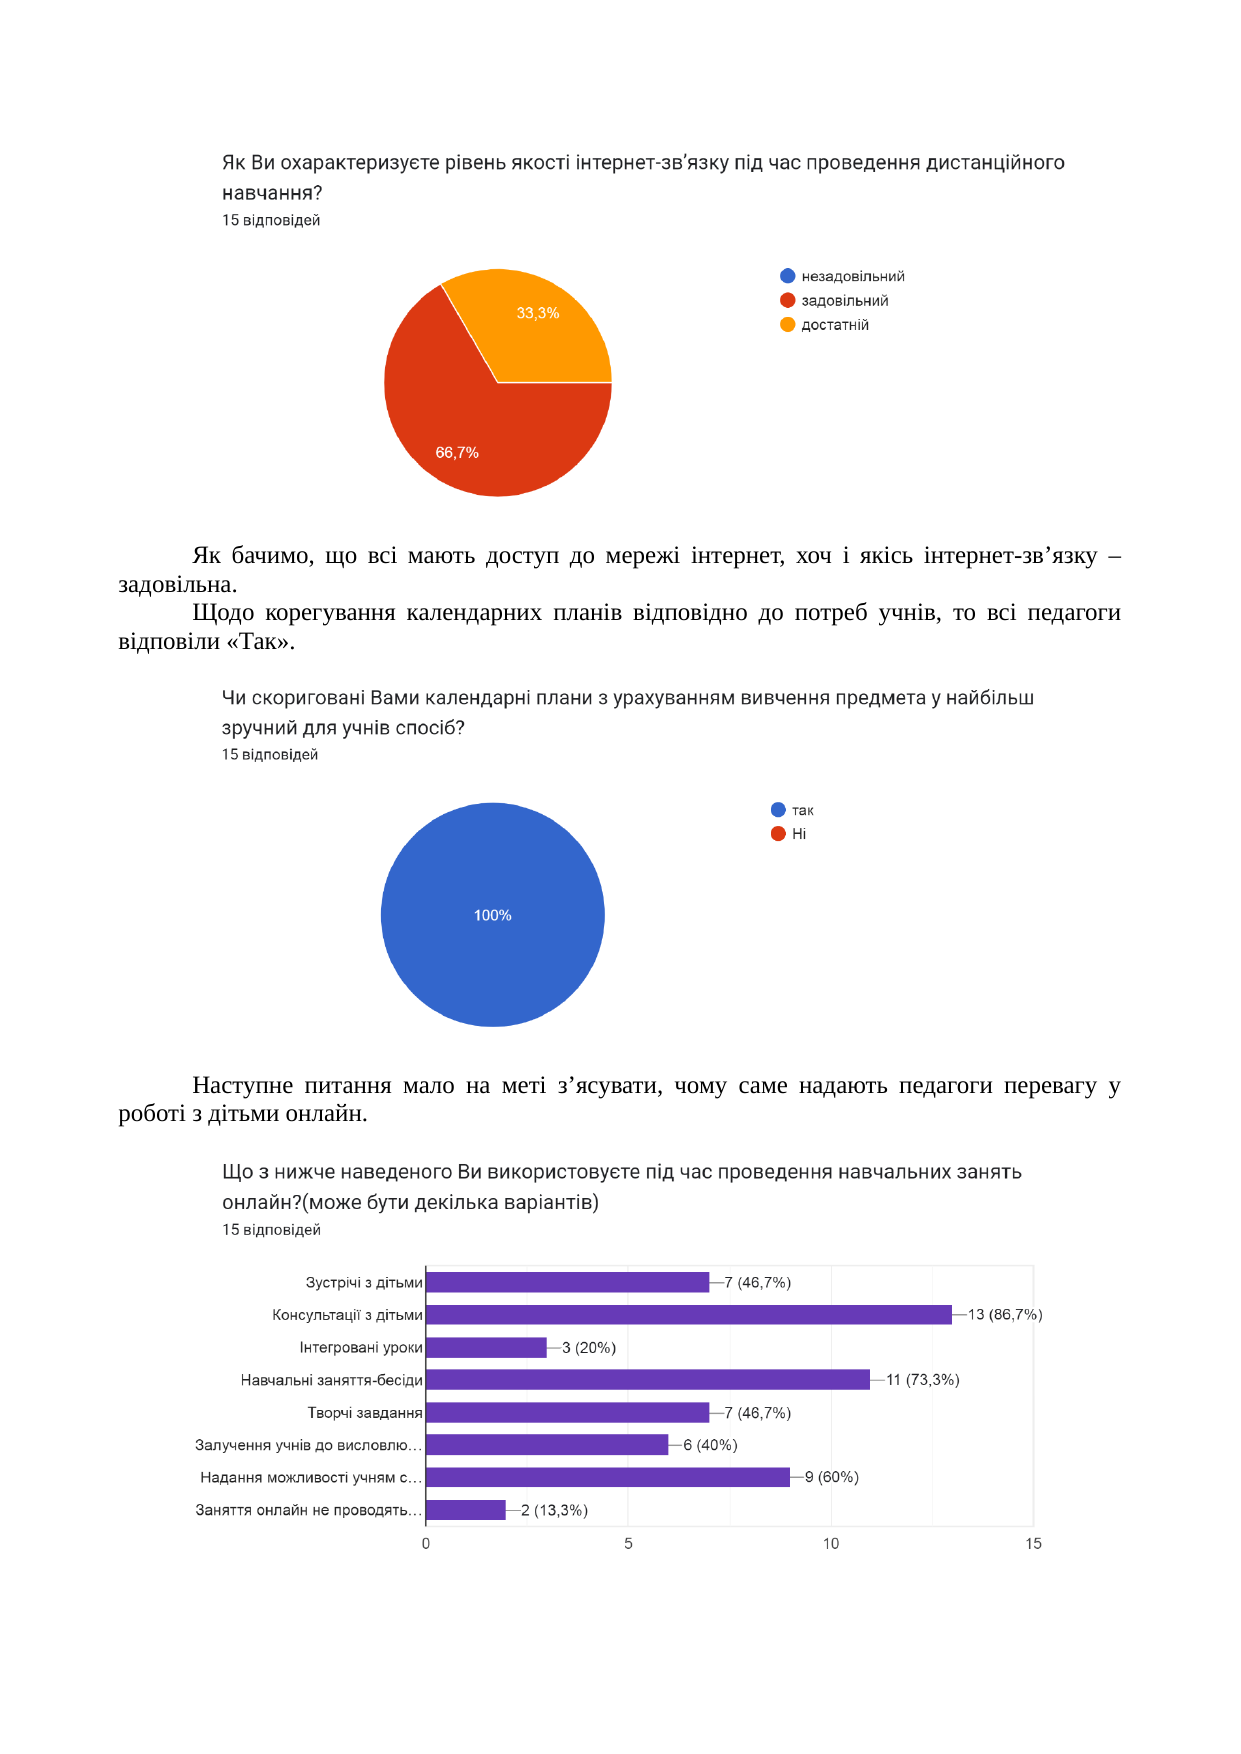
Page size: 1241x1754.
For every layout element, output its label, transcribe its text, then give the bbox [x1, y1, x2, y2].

text Щодо корегування календарних планів відповідно до потреб учнів, то всі педагоги відповіли «Так». [118, 597, 1122, 655]
text Як бачимо, що всі мають доступ до мережі інтернет, хоч і якісь інтернет-зв’язку – задовільна. [118, 540, 1122, 597]
text Наступне питання мало на меті з’ясувати, чому саме надають педагоги перевагу у роботі з дітьми онлайн. [118, 1070, 1122, 1127]
